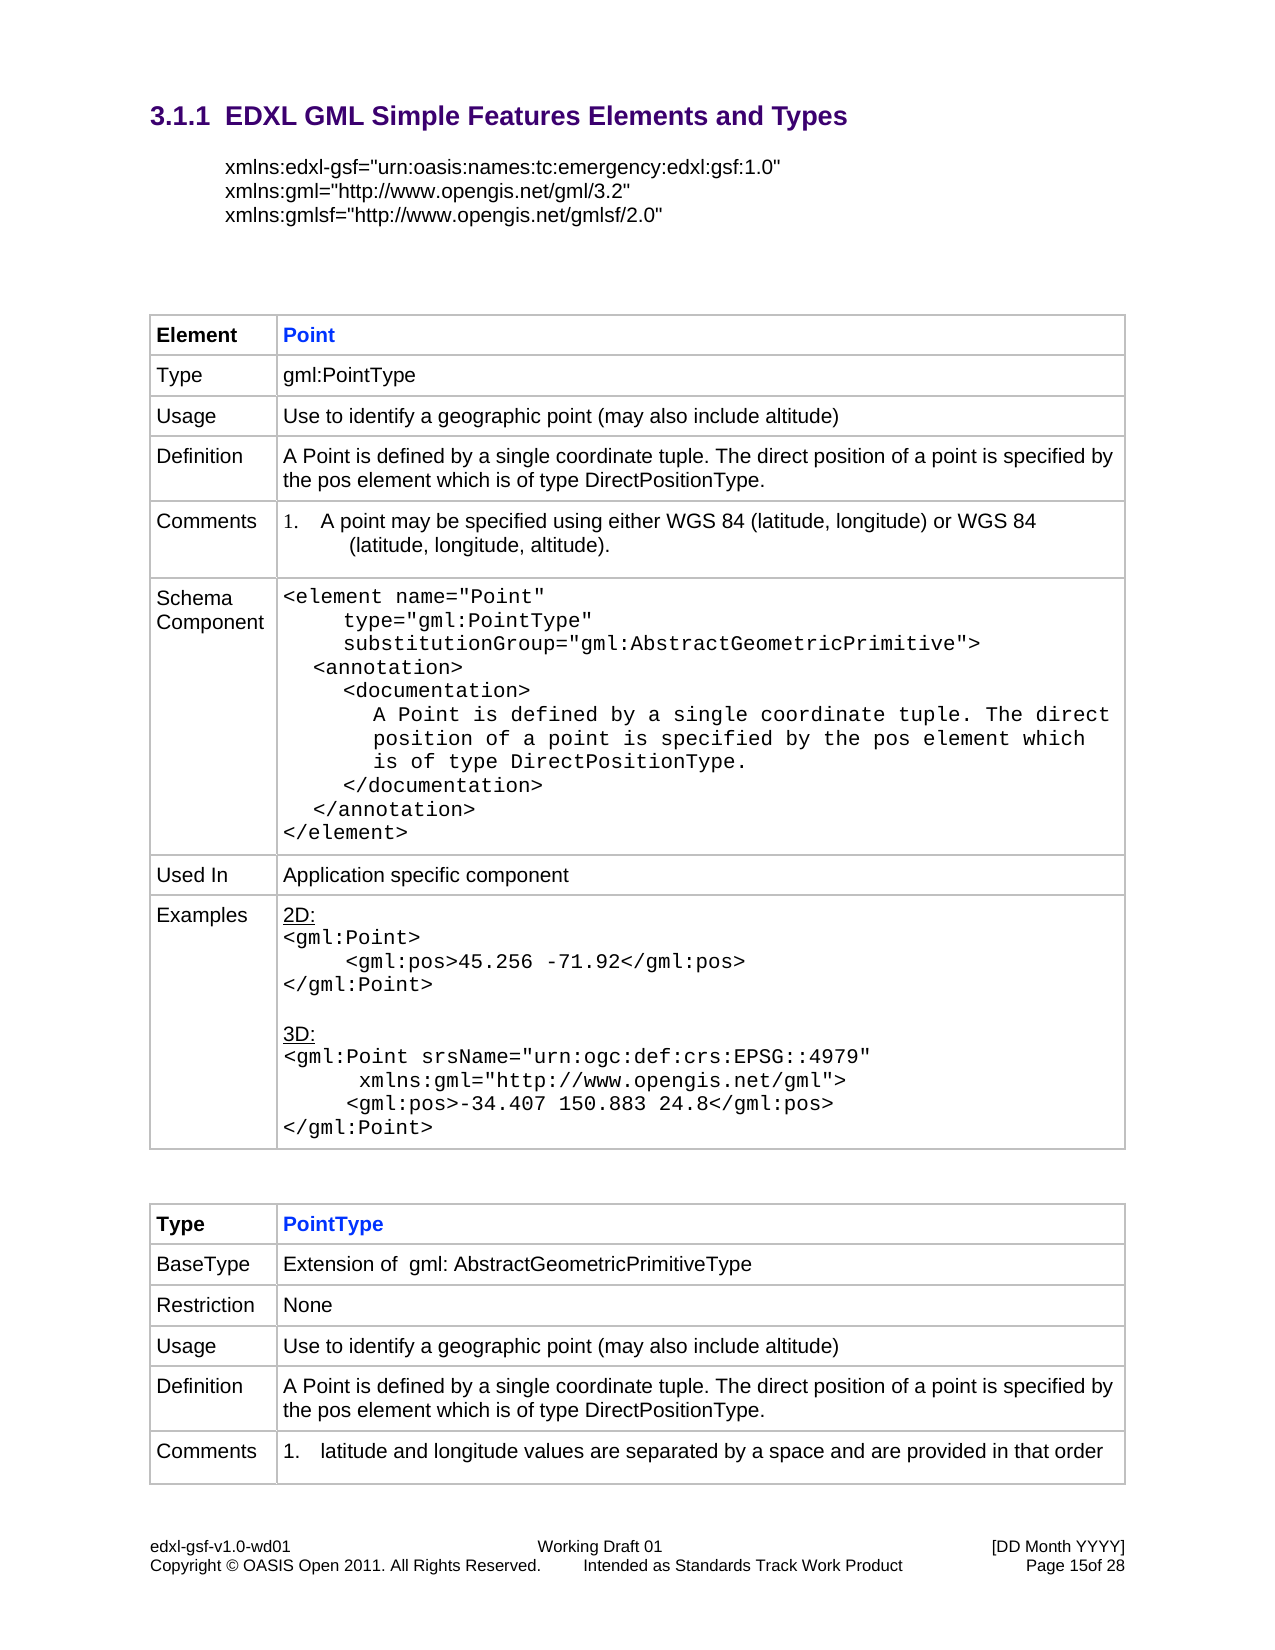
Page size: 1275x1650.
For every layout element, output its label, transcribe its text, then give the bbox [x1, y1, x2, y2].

table_cell A point may be specified using either WGS 84 (latitude, longitude) or WGS 84 (latitude, longitude, altitude). [278, 502, 1124, 577]
table_cell Restriction [151, 1286, 276, 1324]
subtitle EDXL GML Simple Features Elements and Types [150, 100, 1125, 131]
table_cell A Point is defined by a single coordinate tuple. The direct position of a point is specified by the pos element which is of type DirectPositionType. [278, 1367, 1124, 1429]
text xmlns:gmlsf="http://www.opengis.net/gmlsf/2.0" [225, 203, 1125, 227]
text xmlns:gml="http://www.opengis.net/gml/3.2" [225, 179, 1125, 203]
table_cell Type [151, 356, 276, 395]
table_cell Examples [151, 896, 276, 1148]
table_cell Application specific component [278, 856, 1124, 894]
table_cell Definition [151, 437, 276, 500]
table_header PointType [278, 1205, 1124, 1243]
table_cell Comments [151, 502, 276, 577]
table_cell Used In [151, 856, 276, 894]
table_cell Schema Component [151, 579, 276, 853]
table_cell Use to identify a geographic point (may also include altitude) [278, 1327, 1124, 1365]
table_header Type [151, 1205, 276, 1243]
table_cell 2D: <gml:Point> <gml:pos>45.256 -71.92</gml:pos> </gml:Point> 3D: <gml:Point srsName="urn:ogc:def:crs:EPSG::4979" xmlns:gml="http://www.opengis.net/gml"> <gml:pos>-34.407 150.883 24.8</gml:pos> </gml:Point> [278, 896, 1124, 1148]
table_cell Use to identify a geographic point (may also include altitude) [278, 397, 1124, 435]
table_cell Comments [151, 1432, 276, 1482]
table_cell None [278, 1286, 1124, 1324]
text xmlns:edxl-gsf="urn:oasis:names:tc:emergency:edxl:gsf:1.0" [225, 155, 1125, 179]
table_cell Definition [151, 1367, 276, 1429]
table_header Point [278, 316, 1124, 354]
table_cell latitude and longitude values are separated by a space and are provided in that order [278, 1432, 1124, 1482]
table_cell BaseType [151, 1245, 276, 1284]
table_cell A Point is defined by a single coordinate tuple. The direct position of a point is specified by the pos element which is of type DirectPositionType. [278, 437, 1124, 500]
table_cell gml:PointType [278, 356, 1124, 395]
table_cell <element name="Point" type="gml:PointType" substitutionGroup="gml:AbstractGeometricPrimitive"> <annotation> <documentation> A Point is defined by a single coordinate tuple. The direct position of a point is specified by the pos element which is of type DirectPositionType. </documentation> </annotation> </element> [278, 579, 1124, 853]
table_cell Usage [151, 397, 276, 435]
table_header Element [151, 316, 276, 354]
table_cell Usage [151, 1327, 276, 1365]
table_cell Extension of gml: AbstractGeometricPrimitiveType [278, 1245, 1124, 1284]
